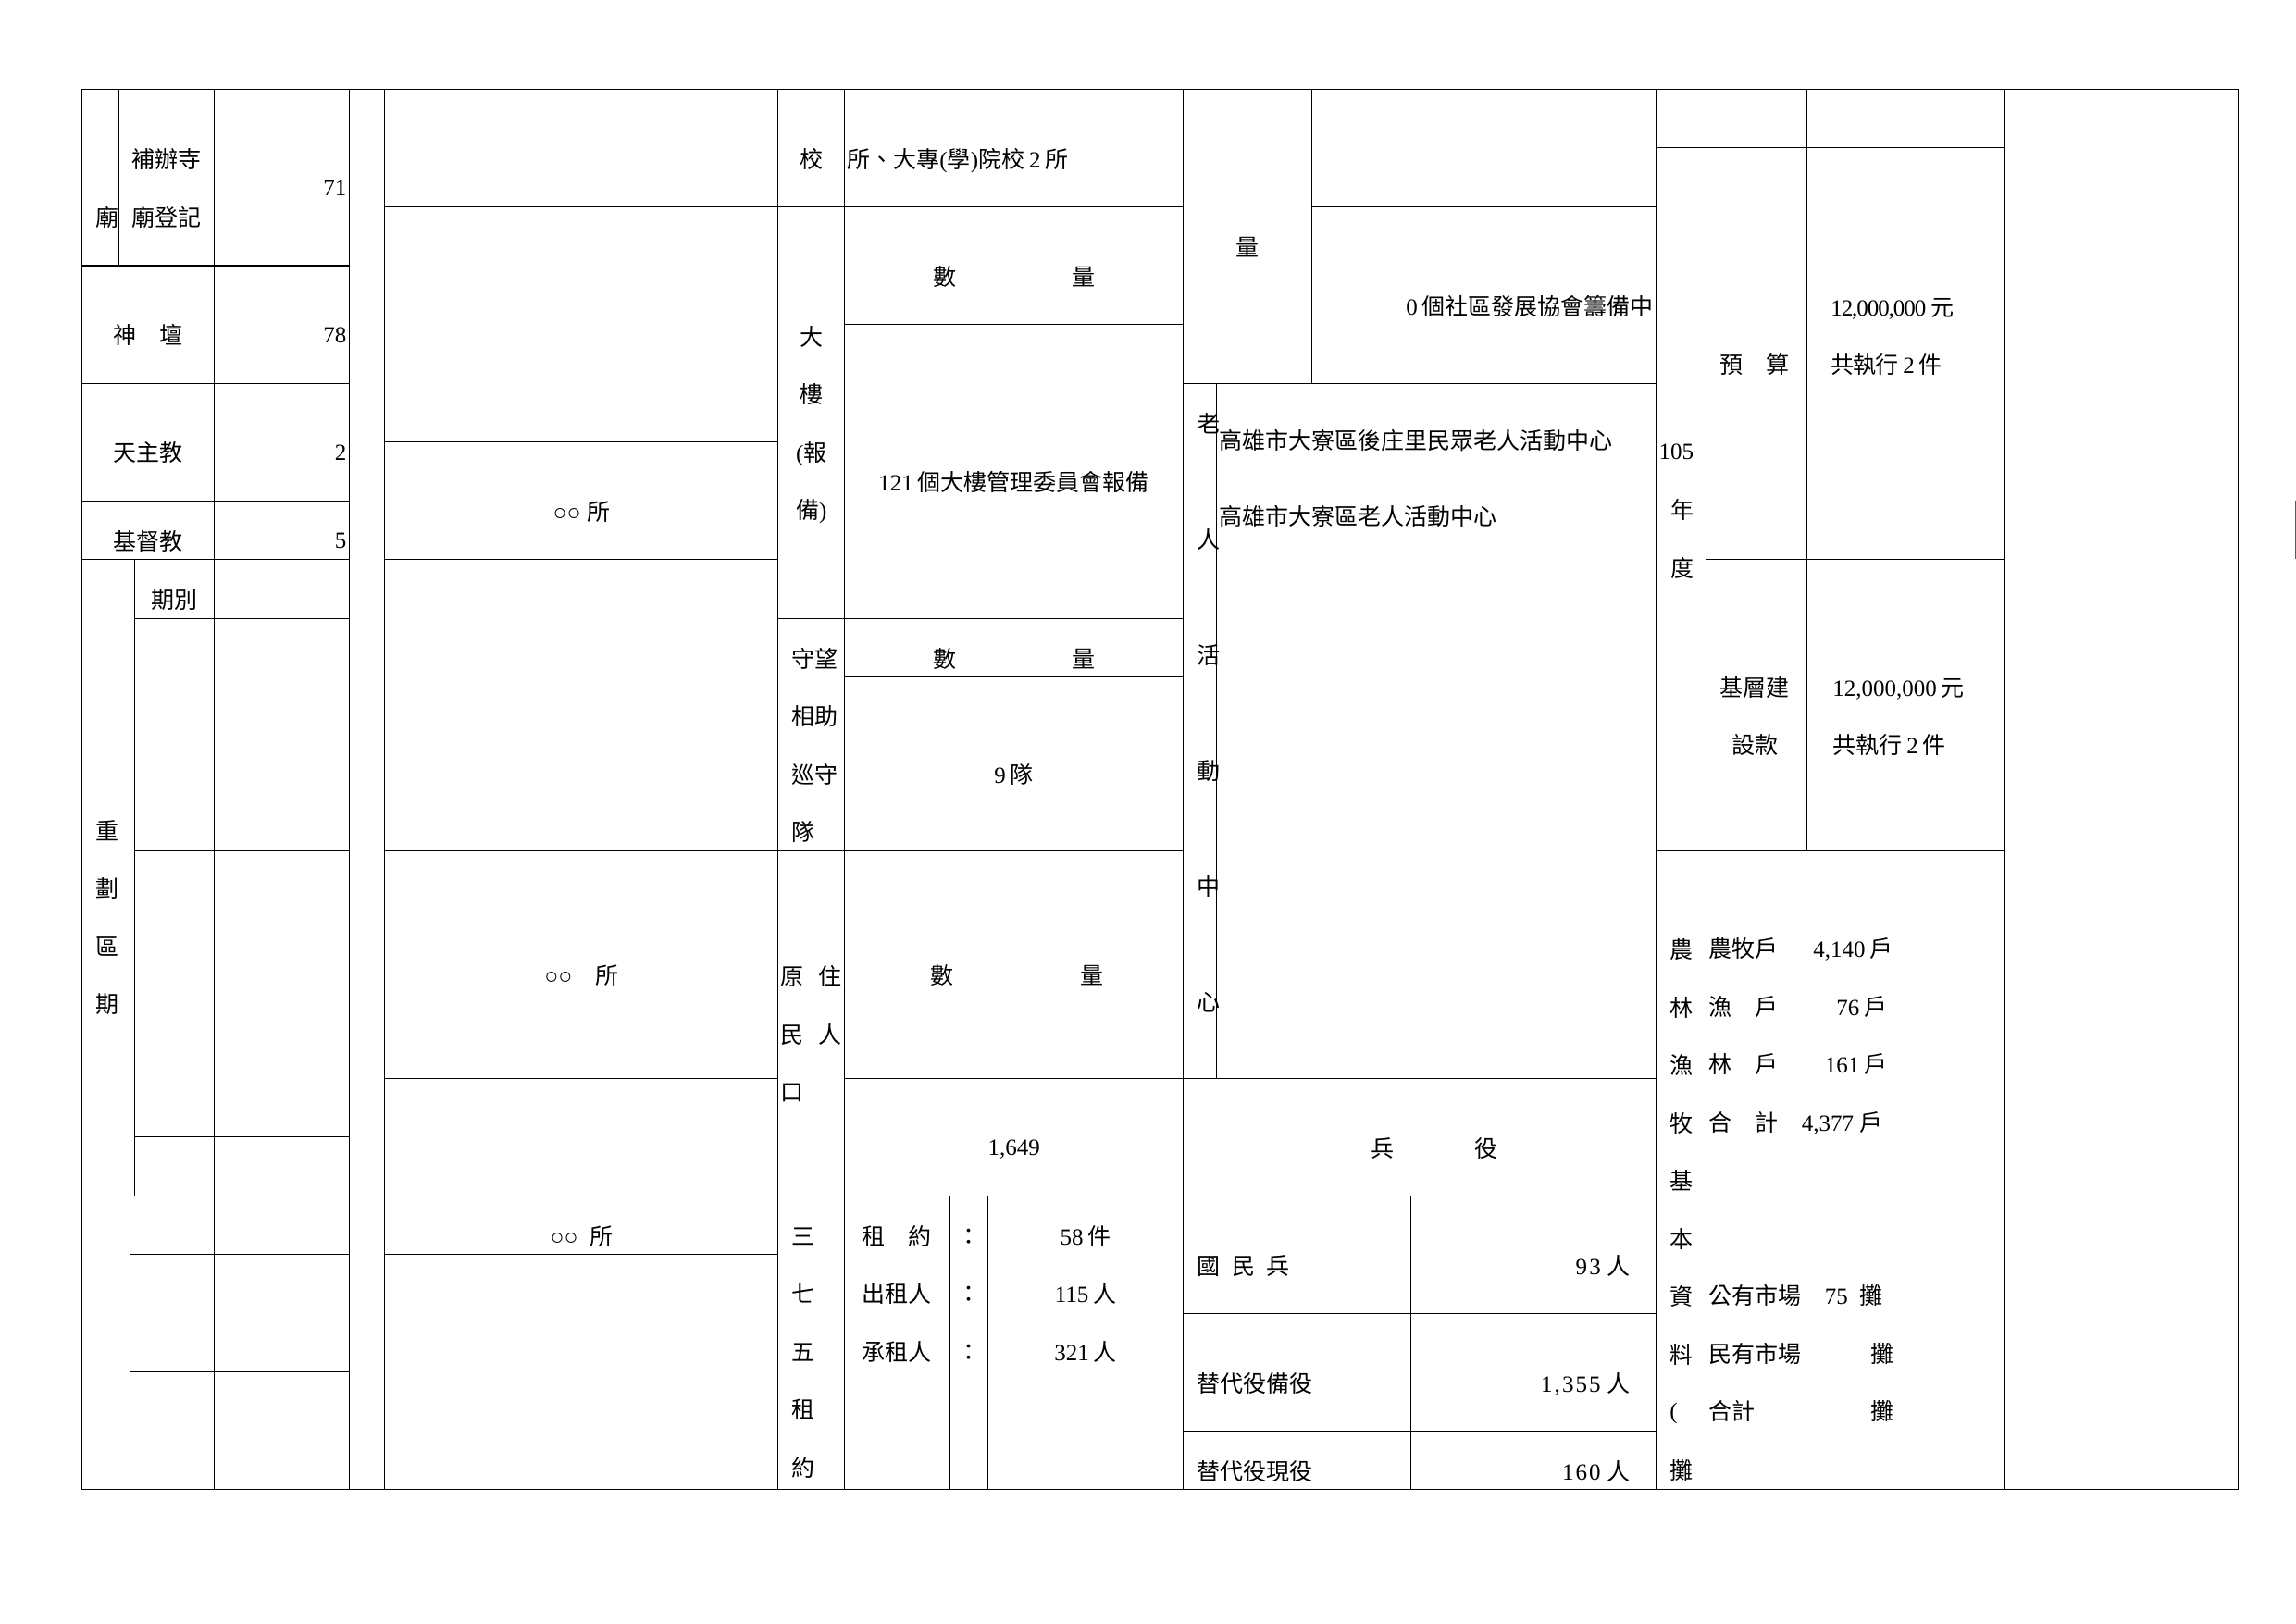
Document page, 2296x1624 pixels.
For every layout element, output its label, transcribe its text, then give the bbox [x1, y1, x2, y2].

table_cell [1706, 90, 1806, 147]
table_cell 神 壇 [82, 267, 214, 382]
table_cell [2239, 147, 2296, 206]
table_cell [135, 851, 214, 1136]
table_cell 數 量 [845, 207, 1183, 324]
table_cell [1312, 90, 1656, 206]
table_cell 高雄市大寮區後庄里民眾老人活動中心 高雄市大寮區老人活動中心 [1217, 384, 1656, 1077]
table_cell [130, 1196, 214, 1254]
table_cell 所、大專(學)院校2所 [845, 90, 1183, 206]
table_cell ○○ 所 [385, 442, 777, 559]
table_cell 160人 [1411, 1432, 1656, 1489]
table_cell [2239, 89, 2296, 147]
table_cell 原住民人口 [778, 851, 844, 1196]
table_cell 重 劃 區 期 [82, 560, 134, 1196]
table_cell [2239, 265, 2296, 324]
table_cell [130, 1255, 214, 1371]
table_cell 0個社區發展協會籌備中 [1312, 207, 1656, 382]
table_cell [215, 1137, 349, 1196]
table_cell [2239, 618, 2296, 676]
table_cell [2239, 501, 2295, 559]
table_cell 2 [215, 384, 349, 501]
table_cell 校 [778, 90, 844, 206]
table_cell 替代役現役 [1184, 1432, 1410, 1489]
table_cell [385, 560, 777, 850]
table_cell 期別 [135, 560, 214, 618]
table_cell [2005, 90, 2238, 1489]
table_cell ○○ 所 [385, 1196, 777, 1254]
table_cell [215, 1255, 349, 1371]
table_cell 大 樓 (報備) [778, 207, 844, 618]
table_cell 1,355人 [1411, 1314, 1656, 1431]
table_cell [130, 1372, 214, 1489]
table_cell 老 人 活 動 中 心 [1184, 384, 1216, 1077]
table_cell ○○ 所 [385, 851, 777, 1077]
table_cell 農牧戶 4,140戶 漁 戶 76戶 林 戶 161戶 合 計 4,377 戶 公有市場 75 攤 民有市場 攤 合計 攤 [1706, 851, 2004, 1489]
table_cell [135, 1137, 214, 1196]
table_cell 1,649 [845, 1079, 1183, 1196]
table_cell 數 量 [845, 619, 1183, 676]
table_cell [2239, 1371, 2296, 1431]
table_cell [2239, 850, 2296, 1077]
table_cell 基層建設款 [1706, 560, 1806, 850]
table_cell 數 量 [845, 851, 1183, 1077]
table_cell 9隊 [845, 677, 1183, 850]
table_cell [215, 1372, 349, 1489]
table_cell 105 年 度 [1657, 148, 1706, 850]
table_cell 天主教 [82, 384, 214, 501]
table_cell 預 算 [1706, 148, 1806, 559]
table_cell 5 [215, 502, 349, 559]
table_cell [215, 619, 349, 850]
table_cell [385, 207, 777, 441]
table_cell [2239, 1431, 2296, 1489]
table_cell [2239, 1078, 2296, 1136]
table_cell [1807, 90, 2004, 147]
table_cell [385, 90, 777, 206]
table_cell 補辦寺廟登記 [119, 90, 214, 265]
table_cell 兵 役 [1184, 1079, 1656, 1196]
table_cell 12,000,000元 共執行2件 [1807, 148, 2004, 559]
table_cell [2239, 676, 2296, 850]
table_cell 12,000,000元 共執行2件 [1807, 560, 2004, 850]
table_cell [2239, 1196, 2296, 1254]
table_cell [2239, 383, 2296, 441]
table_cell 農林漁牧基本資料(攤販數) [1657, 851, 1706, 1489]
table_cell [2239, 559, 2296, 618]
table_cell [2239, 324, 2296, 382]
table_cell [2239, 1136, 2296, 1196]
table_cell [385, 1255, 777, 1489]
table_cell 租 約 出租人 承租人 [845, 1196, 949, 1489]
table_cell 78 [215, 267, 349, 382]
table_cell [2239, 1313, 2296, 1371]
table_cell [215, 851, 349, 1136]
table_cell [215, 560, 349, 618]
table_cell 121個大樓管理委員會報備 [845, 325, 1183, 618]
table_cell [2239, 1254, 2296, 1313]
table_cell [215, 1196, 349, 1254]
table_cell [2239, 441, 2296, 501]
table_cell 廟 [82, 90, 118, 265]
table_cell [350, 90, 384, 1489]
table_cell 國 民 兵 [1184, 1196, 1410, 1313]
table_cell 93人 [1411, 1196, 1656, 1313]
table_cell [82, 1196, 130, 1489]
table_cell 量 [1184, 90, 1311, 382]
table_cell 71 [215, 90, 349, 265]
table_cell [1657, 90, 1706, 147]
table_cell 守望相助巡守隊 [778, 619, 844, 850]
table_cell 替代役備役 [1184, 1314, 1410, 1431]
table_cell [2239, 206, 2296, 265]
table_cell 基督教 [82, 502, 214, 559]
table_cell [135, 619, 214, 850]
table_cell [385, 1079, 777, 1196]
table_cell ： ： ： [950, 1196, 987, 1489]
table_cell 58件 115人 321人 [988, 1196, 1183, 1489]
table_cell 三七五租約 [778, 1196, 844, 1489]
